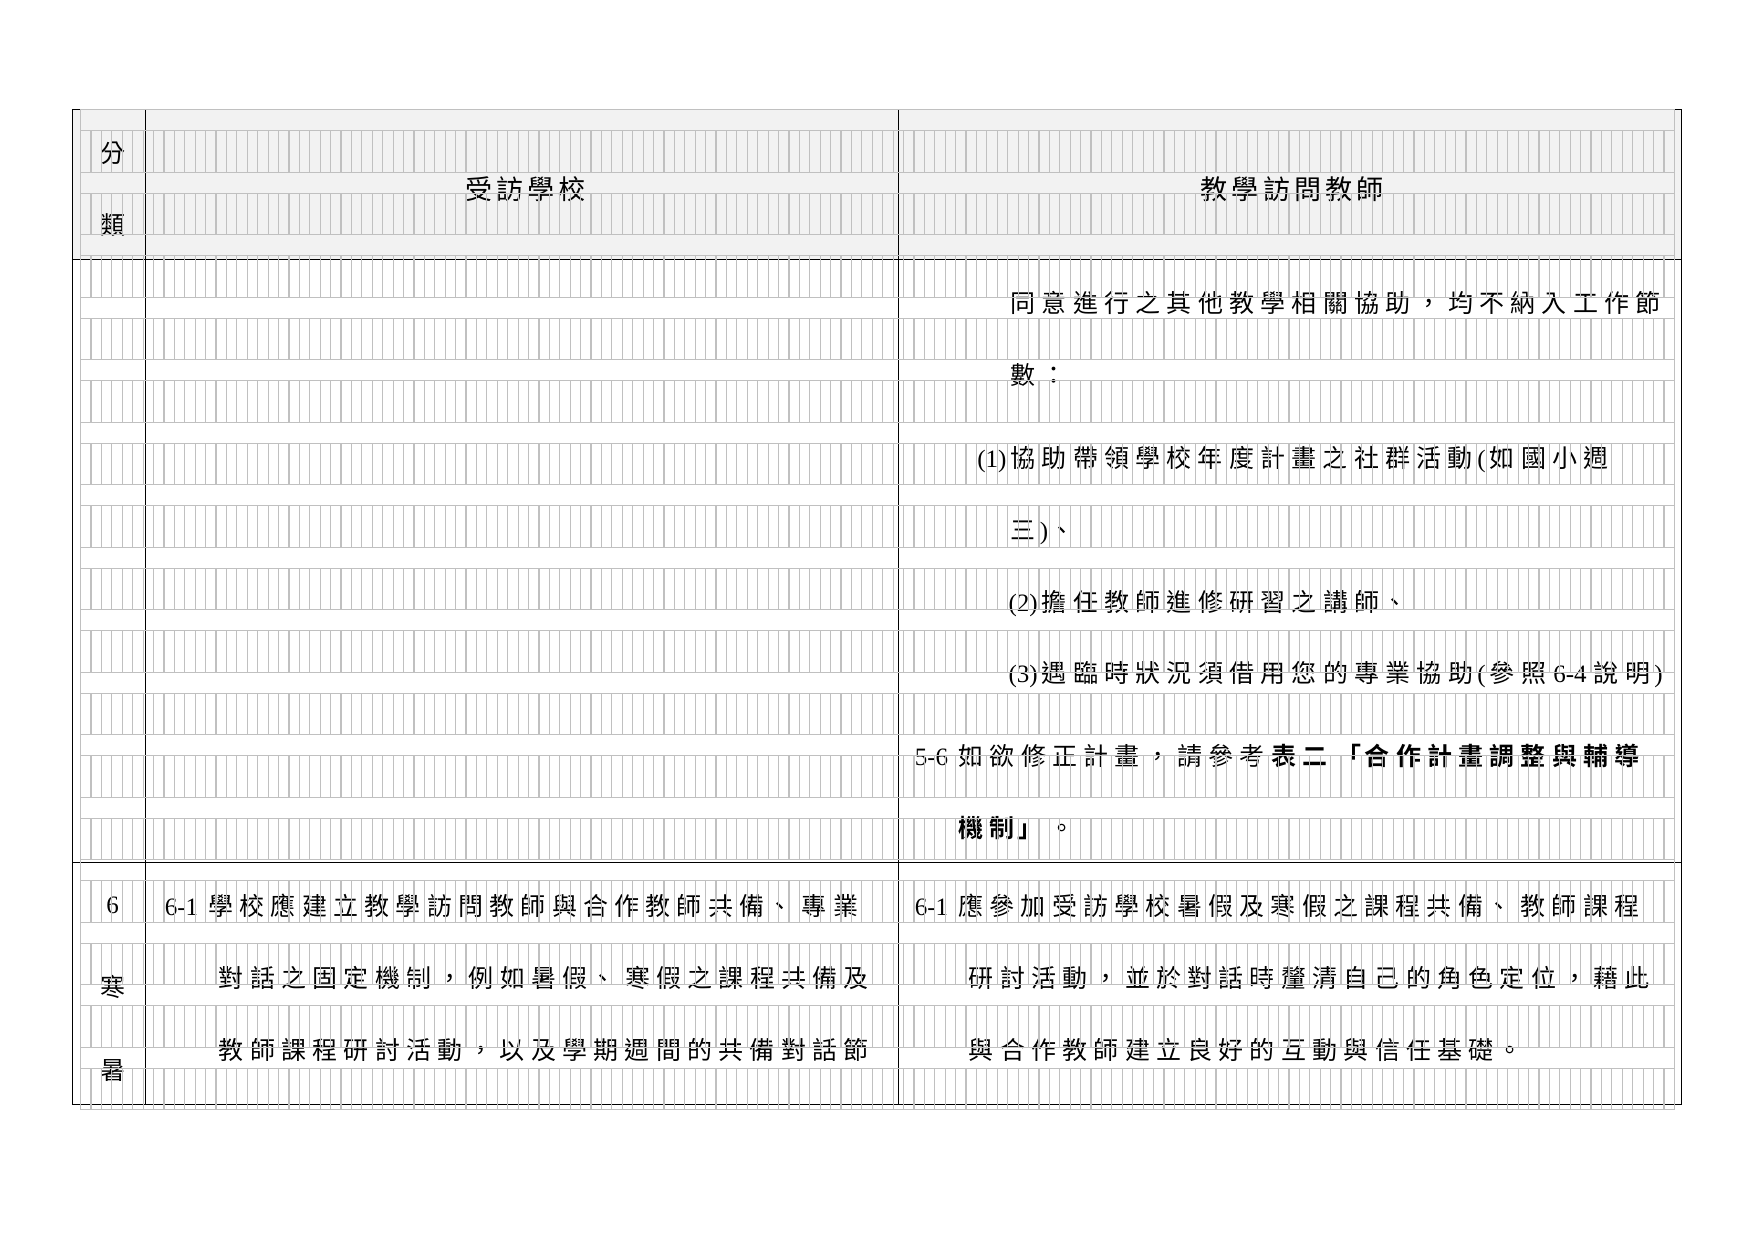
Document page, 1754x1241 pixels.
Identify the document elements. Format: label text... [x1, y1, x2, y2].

table_cell 5 工 作 時 數 [133, 381, 143, 422]
table_header 教學訪問教師 [1519, 131, 1528, 172]
table_header 受訪學校 [540, 196, 549, 234]
table_header 教學訪問教師 [1633, 194, 1643, 234]
table_cell 5 工 作 時 數 [81, 756, 90, 797]
table_header 受訪學校 [654, 131, 663, 172]
table_header 教學訪問教師 [1612, 131, 1622, 172]
table_cell 5 工 作 時 數 [102, 756, 111, 797]
table_header 教學訪問教師 [1290, 131, 1299, 172]
table_header 受訪學校 [373, 194, 382, 234]
table_cell 5 工 作 時 數 [123, 444, 132, 484]
table_header 受訪學校 [290, 131, 299, 172]
table_header 受訪學校 [862, 131, 872, 172]
table_header 分類 [112, 151, 122, 172]
table_cell 5 工 作 時 數 [81, 631, 90, 672]
table_header 受訪學校 [696, 131, 705, 172]
table_header 分類 [133, 131, 143, 172]
table_cell 5 工 作 時 數 [133, 506, 143, 547]
table_header 受訪學校 [154, 194, 163, 234]
table_header 教學訪問教師 [1102, 131, 1111, 172]
table_header 受訪學校 [612, 194, 622, 234]
table_header 受訪學校 [831, 194, 840, 234]
table_header 受訪學校 [675, 194, 684, 234]
table_header 受訪學校 [727, 194, 736, 234]
table_cell 5 工 作 時 數 [81, 298, 145, 318]
table_header 受訪學校 [612, 131, 622, 172]
table_header 受訪學校 [237, 131, 247, 172]
table_header 教學訪問教師 [1154, 194, 1163, 234]
table_header 受訪學校 [269, 194, 278, 234]
table_header 分類 [73, 110, 80, 259]
table_header 教學訪問教師 [1008, 131, 1018, 172]
table_header 教學訪問教師 [1665, 131, 1674, 172]
table_header 受訪學校 [737, 194, 747, 234]
table_header 受訪學校 [217, 194, 226, 234]
table_header 教學訪問教師 [1092, 131, 1101, 172]
table_header 受訪學校 [706, 131, 715, 172]
table_cell 5-1 教學訪問教師應主動了解各別合作教師的個性、需求等，並定下固定對話之時間。 5-2 社群運作模式應告知學校，並請行政端協助公告，社群活動至少2週1次(每學期至少8次)，且每次活動的討論人數應不低於3人。 5-3 如同時協助一所以上的受訪學校，則主聘學校的合作時數應至少佔總體合作時數50%。 5-4任務工作節數： 退休教師每週合作至少三天10節課。 國小至少64節/月(至少16節/週)；若為共聘則可彈性減1節/週。 國中至少56節/月(至少14節/週)；若為共聘則可彈性減1節/週。 5-5工作節數計算原則： 5-5-1受訪學校採混齡教學時，服務之班級雖然是多年級一起上課，該服務節數不應為各年級的時數總和，僅能算1節服務的時數。 5-5-2期末6月份之工作時數，可視合作教師實際課務安排依比例下修，但若減少太多請回報說明。 5-5-3以不影響與合作教師的互動為原則，且取得您的同意進行之其他教學相關協助，均不納入工作節數： (1)協助帶領學校年度計畫之社群活動(如國小週三)、 (2)擔任教師進修研習之講師、 (3)遇臨時狀況須借用您的專業協助(參照6-4說明) 5-6 如欲修正計畫，請參考表二「合作計畫調整與輔導機制」。 [899, 673, 1674, 693]
table_header 教學訪問教師 [1248, 196, 1257, 234]
table_header 教學訪問教師 [899, 110, 1674, 130]
table_header 教學訪問教師 [1383, 194, 1393, 234]
table_header 分類 [123, 131, 132, 172]
table_header 教學訪問教師 [1581, 194, 1590, 234]
table_header 教學訪問教師 [1362, 194, 1372, 234]
table_cell 5 工 作 時 數 [81, 381, 90, 422]
table_cell 5 工 作 時 數 [81, 694, 90, 734]
table_cell 6-1 學校應建立教學訪問教師與合作教師共備、專業對話之固定機制，例如暑假、寒假之課程共備及教師課程研討活動，以及學期週間的共備對話節次安排，藉此建立雙方的良好互動。 6-2 依計畫規定，學校「正式課程期間」，教學訪問教師不可支領額外授課鐘點費用，亦不得取代學校原教師之授課及行政業務為原則。 6-3學校如遇臨時狀況須聘用代課教師(如補救教學/學習扶助/社團/開會)，建議依學校之行政流程辦理，如仍須借用教學訪問教師的專業協助，應取得教學訪問教師的同意，並以不影響和合作教師的互動為原則。 6-4如欲修正計畫，請參考表二「合作計畫調整與輔導機制」。 [146, 985, 898, 1005]
table_header 教學訪問教師 [1071, 194, 1080, 234]
table_cell 5 工 作 時 數 [112, 319, 122, 359]
table_header 受訪學校 [146, 131, 153, 172]
table_header 受訪學校 [873, 194, 882, 234]
table_header 受訪學校 [862, 194, 872, 234]
table_header 教學訪問教師 [1373, 194, 1382, 234]
table_header 教學訪問教師 [1508, 194, 1518, 234]
table_header 教學訪問教師 [1571, 131, 1580, 172]
table_header 受訪學校 [758, 131, 768, 172]
table_cell 5 工 作 時 數 [92, 444, 101, 484]
table_header 受訪學校 [477, 131, 486, 172]
table_cell 5-1 教學訪問教師應主動了解各別合作教師的個性、需求等，並定下固定對話之時間。 5-2 社群運作模式應告知學校，並請行政端協助公告，社群活動至少2週1次(每學期至少8次)，且每次活動的討論人數應不低於3人。 5-3 如同時協助一所以上的受訪學校，則主聘學校的合作時數應至少佔總體合作時數50%。 5-4任務工作節數： 退休教師每週合作至少三天10節課。 國小至少64節/月(至少16節/週)；若為共聘則可彈性減1節/週。 國中至少56節/月(至少14節/週)；若為共聘則可彈性減1節/週。 5-5工作節數計算原則： 5-5-1受訪學校採混齡教學時，服務之班級雖然是多年級一起上課，該服務節數不應為各年級的時數總和，僅能算1節服務的時數。 5-5-2期末6月份之工作時數，可視合作教師實際課務安排依比例下修，但若減少太多請回報說明。 5-5-3以不影響與合作教師的互動為原則，且取得您的同意進行之其他教學相關協助，均不納入工作節數： (1)協助帶領學校年度計畫之社群活動(如國小週三)、 (2)擔任教師進修研習之講師、 (3)遇臨時狀況須借用您的專業協助(參照6-4說明) 5-6 如欲修正計畫，請參考表二「合作計畫調整與輔導機制」。 [899, 298, 1674, 318]
table_header 受訪學校 [654, 194, 663, 234]
table_header 受訪學校 [196, 194, 205, 234]
table_header 分類 [112, 194, 122, 214]
table_cell 5-1 學校應主動協調合作教師之排課問題(空堂時間)，安排定期之教師專業對話之時間，以符應教學經驗傳承(備觀議課)運作模式，強化與教學訪問教師之合作。 5-2 學校應於校內公佈合作計畫內之社群活動運作模式，至少2週1次(每學期至少8次)，且應主動協調合作教師參與(每次的社群活動討論人數，應不低於3人)。 5-3 國小的合作計畫中，社群運作時間如有調整搭配校內的週三進修活動進行，並邀請教學訪問教師擔任講師支領鐘點費用，則該次活動不計入工作時數範疇。 5-4 如與他校共聘一位教學訪問教師，主聘學校的合作時數應至少佔總體合作時數50%。 5-5 如欲修正計畫，請參考表二「合作計畫調整與輔導機制」。 [146, 298, 898, 318]
table_cell 5 工 作 時 數 [92, 260, 101, 297]
table_header 受訪學校 [685, 131, 695, 172]
table_header 教學訪問教師 [1019, 131, 1028, 172]
table_header 受訪學校 [696, 194, 705, 234]
table_cell 5-1 教學訪問教師應主動了解各別合作教師的個性、需求等，並定下固定對話之時間。 5-2 社群運作模式應告知學校，並請行政端協助公告，社群活動至少2週1次(每學期至少8次)，且每次活動的討論人數應不低於3人。 5-3 如同時協助一所以上的受訪學校，則主聘學校的合作時數應至少佔總體合作時數50%。 5-4任務工作節數： 退休教師每週合作至少三天10節課。 國小至少64節/月(至少16節/週)；若為共聘則可彈性減1節/週。 國中至少56節/月(至少14節/週)；若為共聘則可彈性減1節/週。 5-5工作節數計算原則： 5-5-1受訪學校採混齡教學時，服務之班級雖然是多年級一起上課，該服務節數不應為各年級的時數總和，僅能算1節服務的時數。 5-5-2期末6月份之工作時數，可視合作教師實際課務安排依比例下修，但若減少太多請回報說明。 5-5-3以不影響與合作教師的互動為原則，且取得您的同意進行之其他教學相關協助，均不納入工作節數： (1)協助帶領學校年度計畫之社群活動(如國小週三)、 (2)擔任教師進修研習之講師、 (3)遇臨時狀況須借用您的專業協助(參照6-4說明) 5-6 如欲修正計畫，請參考表二「合作計畫調整與輔導機制」。 [899, 610, 1674, 630]
table_cell 5 工 作 時 數 [102, 631, 111, 672]
table_header 受訪學校 [592, 194, 601, 234]
table_header 教學訪問教師 [1227, 131, 1236, 172]
table_header 分類 [133, 194, 143, 234]
table_header 教學訪問教師 [1300, 131, 1309, 172]
table_header 教學訪問教師 [1060, 131, 1070, 172]
table_header 受訪學校 [821, 131, 830, 172]
table_header 受訪學校 [321, 131, 330, 172]
table_header 受訪學校 [279, 194, 288, 234]
table_header 受訪學校 [727, 131, 736, 172]
table_header 教學訪問教師 [899, 173, 1674, 193]
table_header 教學訪問教師 [1008, 194, 1018, 234]
table_header 受訪學校 [644, 131, 653, 172]
table_header 受訪學校 [487, 131, 497, 172]
table_header 教學訪問教師 [1321, 194, 1330, 234]
table_header 教學訪問教師 [1644, 194, 1653, 234]
table_cell 5 工 作 時 數 [92, 694, 101, 734]
table_header 受訪學校 [206, 194, 215, 234]
table_cell 5 工 作 時 數 [133, 444, 143, 484]
table_cell 5 工 作 時 數 [81, 260, 90, 297]
table_header 受訪學校 [706, 194, 715, 234]
table_header 受訪學校 [321, 194, 330, 234]
table_header 教學訪問教師 [1019, 194, 1028, 234]
table_header 受訪學校 [508, 194, 518, 234]
table_header 教學訪問教師 [1279, 194, 1288, 234]
table_cell 5-1 教學訪問教師應主動了解各別合作教師的個性、需求等，並定下固定對話之時間。 5-2 社群運作模式應告知學校，並請行政端協助公告，社群活動至少2週1次(每學期至少8次)，且每次活動的討論人數應不低於3人。 5-3 如同時協助一所以上的受訪學校，則主聘學校的合作時數應至少佔總體合作時數50%。 5-4任務工作節數： 退休教師每週合作至少三天10節課。 國小至少64節/月(至少16節/週)；若為共聘則可彈性減1節/週。 國中至少56節/月(至少14節/週)；若為共聘則可彈性減1節/週。 5-5工作節數計算原則： 5-5-1受訪學校採混齡教學時，服務之班級雖然是多年級一起上課，該服務節數不應為各年級的時數總和，僅能算1節服務的時數。 5-5-2期末6月份之工作時數，可視合作教師實際課務安排依比例下修，但若減少太多請回報說明。 5-5-3以不影響與合作教師的互動為原則，且取得您的同意進行之其他教學相關協助，均不納入工作節數： (1)協助帶領學校年度計畫之社群活動(如國小週三)、 (2)擔任教師進修研習之講師、 (3)遇臨時狀況須借用您的專業協助(參照6-4說明) 5-6 如欲修正計畫，請參考表二「合作計畫調整與輔導機制」。 [899, 798, 1674, 818]
table_header 教學訪問教師 [915, 131, 924, 172]
table_header 受訪學校 [529, 196, 538, 234]
table_header 教學訪問教師 [1102, 194, 1111, 234]
table_header 受訪學校 [665, 194, 674, 234]
table_cell 5 工 作 時 數 [102, 319, 111, 359]
table_header 教學訪問教師 [1435, 194, 1445, 234]
table_header 受訪學校 [519, 194, 528, 234]
table_header 教學訪問教師 [1529, 131, 1538, 172]
table_header 受訪學校 [737, 131, 747, 172]
table_header 教學訪問教師 [1446, 194, 1455, 234]
table_header 分類 [112, 131, 122, 149]
table_cell 5 工 作 時 數 [81, 798, 145, 818]
table_header 教學訪問教師 [967, 131, 976, 172]
table_cell 5 工 作 時 數 [133, 694, 143, 734]
table_header 受訪學校 [196, 131, 205, 172]
table_cell 5-1 學校應主動協調合作教師之排課問題(空堂時間)，安排定期之教師專業對話之時間，以符應教學經驗傳承(備觀議課)運作模式，強化與教學訪問教師之合作。 5-2 學校應於校內公佈合作計畫內之社群活動運作模式，至少2週1次(每學期至少8次)，且應主動協調合作教師參與(每次的社群活動討論人數，應不低於3人)。 5-3 國小的合作計畫中，社群運作時間如有調整搭配校內的週三進修活動進行，並邀請教學訪問教師擔任講師支領鐘點費用，則該次活動不計入工作時數範疇。 5-4 如與他校共聘一位教學訪問教師，主聘學校的合作時數應至少佔總體合作時數50%。 5-5 如欲修正計畫，請參考表二「合作計畫調整與輔導機制」。 [146, 798, 898, 818]
table_header 受訪學校 [185, 194, 195, 234]
table_header 受訪學校 [883, 194, 893, 234]
table_header 分類 [102, 131, 111, 150]
table_header 教學訪問教師 [1487, 131, 1497, 172]
table_header 受訪學校 [415, 131, 424, 172]
table_cell 5 工 作 時 數 [133, 260, 143, 297]
table_header 教學訪問教師 [956, 194, 965, 234]
table_header 教學訪問教師 [1310, 194, 1320, 234]
table_header 受訪學校 [748, 194, 757, 234]
table_header 受訪學校 [769, 194, 778, 234]
table_header 受訪學校 [362, 131, 372, 172]
table_header 分類 [123, 194, 132, 234]
table_header 教學訪問教師 [946, 131, 955, 172]
table_header 教學訪問教師 [1487, 194, 1497, 234]
table_cell 5 工 作 時 數 [133, 569, 143, 609]
table_header 教學訪問教師 [1425, 194, 1434, 234]
table_header 受訪學校 [248, 131, 257, 172]
table_header 教學訪問教師 [1237, 196, 1247, 234]
table_header 受訪學校 [779, 194, 788, 234]
table_cell 5-1 學校應主動協調合作教師之排課問題(空堂時間)，安排定期之教師專業對話之時間，以符應教學經驗傳承(備觀議課)運作模式，強化與教學訪問教師之合作。 5-2 學校應於校內公佈合作計畫內之社群活動運作模式，至少2週1次(每學期至少8次)，且應主動協調合作教師參與(每次的社群活動討論人數，應不低於3人)。 5-3 國小的合作計畫中，社群運作時間如有調整搭配校內的週三進修活動進行，並邀請教學訪問教師擔任講師支領鐘點費用，則該次活動不計入工作時數範疇。 5-4 如與他校共聘一位教學訪問教師，主聘學校的合作時數應至少佔總體合作時數50%。 5-5 如欲修正計畫，請參考表二「合作計畫調整與輔導機制」。 [146, 673, 898, 693]
table_cell 5 工 作 時 數 [81, 485, 145, 505]
table_header 教學訪問教師 [1185, 131, 1195, 172]
table_header 受訪學校 [800, 194, 809, 234]
table_header 受訪學校 [248, 194, 257, 234]
table_cell 5 工 作 時 數 [133, 631, 143, 672]
table_header 受訪學校 [644, 194, 653, 234]
table_header 教學訪問教師 [1519, 194, 1528, 234]
table_header 教學訪問教師 [1373, 131, 1382, 172]
table_cell 5-1 學校應主動協調合作教師之排課問題(空堂時間)，安排定期之教師專業對話之時間，以符應教學經驗傳承(備觀議課)運作模式，強化與教學訪問教師之合作。 5-2 學校應於校內公佈合作計畫內之社群活動運作模式，至少2週1次(每學期至少8次)，且應主動協調合作教師參與(每次的社群活動討論人數，應不低於3人)。 5-3 國小的合作計畫中，社群運作時間如有調整搭配校內的週三進修活動進行，並邀請教學訪問教師擔任講師支領鐘點費用，則該次活動不計入工作時數範疇。 5-4 如與他校共聘一位教學訪問教師，主聘學校的合作時數應至少佔總體合作時數50%。 5-5 如欲修正計畫，請參考表二「合作計畫調整與輔導機制」。 [146, 360, 898, 380]
table_cell 6-1 應參加受訪學校暑假及寒假之課程共備、教師課程研討活動，並於對話時釐清自己的角色定位，藉此與合作教師建立良好的互動與信任基礎。 6-2 應配合行政於學期週間，建立與合作教師的共備及專業對話時程、規劃各階段的合作重點、合作方式，以及互動方式等。 6-3 依計畫規定，在受訪學校「正式課程期間」，不可支領額外授課鐘點費用，亦不得取代學校原教師之授課及行政業務為原則。 6-4學校如遇臨時狀況須聘用代課教師(如補救教學/學習扶助/社團/開會)，建議依學校之行政流程辦理，如仍須借用您的專業協助，應取得您同意，並以不影響和合作教師的互動為原則。 6-5 如欲修正計畫，請參考表二「合作計畫調整與輔導機制」。 [899, 863, 1674, 880]
table_header 教學訪問教師 [1404, 194, 1413, 234]
table_header 教學訪問教師 [1425, 131, 1434, 172]
table_cell 5 工 作 時 數 [81, 423, 145, 443]
table_header 教學訪問教師 [925, 131, 934, 172]
table_header 分類 [81, 235, 145, 255]
table_cell 5 工 作 時 數 [133, 319, 143, 359]
table_header 教學訪問教師 [1237, 131, 1247, 172]
table_header 受訪學校 [425, 194, 434, 234]
table_header 受訪學校 [165, 194, 174, 234]
table_cell 5 工 作 時 數 [81, 569, 90, 609]
table_header 受訪學校 [456, 131, 465, 172]
table_header 教學訪問教師 [1612, 194, 1622, 234]
table_header 教學訪問教師 [1467, 131, 1476, 172]
table_header 教學訪問教師 [1133, 131, 1143, 172]
table_header 受訪學校 [290, 194, 299, 234]
table_header 教學訪問教師 [1435, 131, 1445, 172]
table_cell 6 寒 暑 假 與 其 他 課 務 相 關 [81, 1048, 145, 1068]
table_header 教學訪問教師 [977, 194, 986, 234]
table_cell 5 工 作 時 數 [81, 360, 145, 380]
table_header 教學訪問教師 [1550, 131, 1559, 172]
table_header 教學訪問教師 [1071, 131, 1080, 172]
table_cell 5 工 作 時 數 [123, 694, 132, 734]
table_header 教學訪問教師 [1050, 194, 1059, 234]
table_cell 5 工 作 時 數 [92, 506, 101, 547]
table_header 受訪學校 [842, 194, 851, 234]
table_header 教學訪問教師 [1081, 131, 1090, 172]
table_header 教學訪問教師 [1456, 194, 1465, 234]
table_header 教學訪問教師 [967, 194, 976, 234]
table_header 受訪學校 [894, 194, 898, 234]
table_header 教學訪問教師 [987, 194, 997, 234]
table_cell 5 工 作 時 數 [102, 694, 111, 734]
table_header 受訪學校 [717, 194, 726, 234]
table_header 受訪學校 [821, 194, 830, 234]
table_cell 5 工 作 時 數 [92, 631, 101, 672]
table_cell 5-1 學校應主動協調合作教師之排課問題(空堂時間)，安排定期之教師專業對話之時間，以符應教學經驗傳承(備觀議課)運作模式，強化與教學訪問教師之合作。 5-2 學校應於校內公佈合作計畫內之社群活動運作模式，至少2週1次(每學期至少8次)，且應主動協調合作教師參與(每次的社群活動討論人數，應不低於3人)。 5-3 國小的合作計畫中，社群運作時間如有調整搭配校內的週三進修活動進行，並邀請教學訪問教師擔任講師支領鐘點費用，則該次活動不計入工作時數範疇。 5-4 如與他校共聘一位教學訪問教師，主聘學校的合作時數應至少佔總體合作時數50%。 5-5 如欲修正計畫，請參考表二「合作計畫調整與輔導機制」。 [146, 485, 898, 505]
table_header 受訪學校 [800, 131, 809, 172]
table_cell 5 工 作 時 數 [112, 694, 122, 734]
table_header 受訪學校 [404, 131, 413, 172]
table_header 教學訪問教師 [1227, 194, 1236, 234]
table_header 教學訪問教師 [899, 235, 1674, 255]
table_header 受訪學校 [435, 131, 445, 172]
table_header 受訪學校 [487, 194, 497, 234]
table_header 教學訪問教師 [1269, 131, 1278, 172]
table_header 受訪學校 [550, 131, 559, 172]
table_header 教學訪問教師 [1404, 131, 1413, 172]
table_header 教學訪問教師 [1654, 131, 1663, 172]
table_header 分類 [102, 194, 111, 219]
table_header 受訪學校 [146, 173, 898, 193]
table_header 教學訪問教師 [915, 194, 924, 234]
table_header 教學訪問教師 [1623, 194, 1632, 234]
table_header 教學訪問教師 [1029, 194, 1038, 234]
table_cell 5 工 作 時 數 [112, 756, 122, 797]
table_header 教學訪問教師 [1560, 194, 1570, 234]
table_header 分類 [102, 151, 110, 162]
table_cell 5 工 作 時 數 [92, 319, 101, 359]
table_header 受訪學校 [498, 200, 507, 234]
table_header 受訪學校 [279, 131, 288, 172]
table_header 受訪學校 [446, 131, 455, 172]
table_header 教學訪問教師 [1144, 194, 1153, 234]
table_cell 5-1 教學訪問教師應主動了解各別合作教師的個性、需求等，並定下固定對話之時間。 5-2 社群運作模式應告知學校，並請行政端協助公告，社群活動至少2週1次(每學期至少8次)，且每次活動的討論人數應不低於3人。 5-3 如同時協助一所以上的受訪學校，則主聘學校的合作時數應至少佔總體合作時數50%。 5-4任務工作節數： 退休教師每週合作至少三天10節課。 國小至少64節/月(至少16節/週)；若為共聘則可彈性減1節/週。 國中至少56節/月(至少14節/週)；若為共聘則可彈性減1節/週。 5-5工作節數計算原則： 5-5-1受訪學校採混齡教學時，服務之班級雖然是多年級一起上課，該服務節數不應為各年級的時數總和，僅能算1節服務的時數。 5-5-2期末6月份之工作時數，可視合作教師實際課務安排依比例下修，但若減少太多請回報說明。 5-5-3以不影響與合作教師的互動為原則，且取得您的同意進行之其他教學相關協助，均不納入工作節數： (1)協助帶領學校年度計畫之社群活動(如國小週三)、 (2)擔任教師進修研習之講師、 (3)遇臨時狀況須借用您的專業協助(參照6-4說明) 5-6 如欲修正計畫，請參考表二「合作計畫調整與輔導機制」。 [899, 735, 1674, 755]
table_header 教學訪問教師 [1540, 194, 1549, 234]
table_header 受訪學校 [602, 131, 611, 172]
table_header 教學訪問教師 [1300, 194, 1309, 234]
table_header 受訪學校 [623, 131, 632, 172]
table_header 教學訪問教師 [1269, 197, 1278, 234]
table_header 教學訪問教師 [1592, 131, 1601, 172]
table_header 分類 [81, 173, 145, 193]
table_header 受訪學校 [529, 131, 538, 172]
table_cell 5 工 作 時 數 [123, 569, 132, 609]
table_header 受訪學校 [394, 194, 403, 234]
table_header 教學訪問教師 [1675, 110, 1681, 259]
table_header 受訪學校 [571, 131, 580, 172]
table_header 受訪學校 [237, 194, 247, 234]
table_header 教學訪問教師 [1165, 194, 1174, 234]
table_cell 6 寒 暑 假 與 其 他 課 務 相 關 [81, 863, 145, 880]
table_header 受訪學校 [310, 194, 320, 234]
table_header 教學訪問教師 [1185, 194, 1195, 234]
table_cell 6-1 應參加受訪學校暑假及寒假之課程共備、教師課程研討活動，並於對話時釐清自己的角色定位，藉此與合作教師建立良好的互動與信任基礎。 6-2 應配合行政於學期週間，建立與合作教師的共備及專業對話時程、規劃各階段的合作重點、合作方式，以及互動方式等。 6-3 依計畫規定，在受訪學校「正式課程期間」，不可支領額外授課鐘點費用，亦不得取代學校原教師之授課及行政業務為原則。 6-4學校如遇臨時狀況須聘用代課教師(如補救教學/學習扶助/社團/開會)，建議依學校之行政流程辦理，如仍須借用您的專業協助，應取得您同意，並以不影響和合作教師的互動為原則。 6-5 如欲修正計畫，請參考表二「合作計畫調整與輔導機制」。 [899, 923, 1674, 943]
table_header 教學訪問教師 [1498, 131, 1507, 172]
table_header 教學訪問教師 [1217, 196, 1226, 234]
table_cell 5 工 作 時 數 [123, 319, 132, 359]
table_header 受訪學校 [883, 131, 893, 172]
table_header 受訪學校 [362, 194, 372, 234]
table_header 教學訪問教師 [1123, 131, 1132, 172]
table_header 受訪學校 [550, 194, 559, 234]
table_header 教學訪問教師 [1352, 131, 1361, 172]
table_cell 5 工 作 時 數 [102, 260, 111, 297]
table_header 教學訪問教師 [1529, 194, 1538, 234]
table_header 受訪學校 [258, 131, 268, 172]
table_header 教學訪問教師 [1602, 131, 1611, 172]
table_cell 5-1 教學訪問教師應主動了解各別合作教師的個性、需求等，並定下固定對話之時間。 5-2 社群運作模式應告知學校，並請行政端協助公告，社群活動至少2週1次(每學期至少8次)，且每次活動的討論人數應不低於3人。 5-3 如同時協助一所以上的受訪學校，則主聘學校的合作時數應至少佔總體合作時數50%。 5-4任務工作節數： 退休教師每週合作至少三天10節課。 國小至少64節/月(至少16節/週)；若為共聘則可彈性減1節/週。 國中至少56節/月(至少14節/週)；若為共聘則可彈性減1節/週。 5-5工作節數計算原則： 5-5-1受訪學校採混齡教學時，服務之班級雖然是多年級一起上課，該服務節數不應為各年級的時數總和，僅能算1節服務的時數。 5-5-2期末6月份之工作時數，可視合作教師實際課務安排依比例下修，但若減少太多請回報說明。 5-5-3以不影響與合作教師的互動為原則，且取得您的同意進行之其他教學相關協助，均不納入工作節數： (1)協助帶領學校年度計畫之社群活動(如國小週三)、 (2)擔任教師進修研習之講師、 (3)遇臨時狀況須借用您的專業協助(參照6-4說明) 5-6 如欲修正計畫，請參考表二「合作計畫調整與輔導機制」。 [899, 423, 1674, 443]
table_header 受訪學校 [300, 131, 309, 172]
table_header 受訪學校 [394, 131, 403, 172]
table_header 受訪學校 [269, 131, 278, 172]
table_header 教學訪問教師 [1279, 131, 1288, 172]
table_header 教學訪問教師 [1040, 131, 1049, 172]
table_header 受訪學校 [560, 194, 570, 234]
table_header 教學訪問教師 [1633, 131, 1643, 172]
table_cell 5-1 學校應主動協調合作教師之排課問題(空堂時間)，安排定期之教師專業對話之時間，以符應教學經驗傳承(備觀議課)運作模式，強化與教學訪問教師之合作。 5-2 學校應於校內公佈合作計畫內之社群活動運作模式，至少2週1次(每學期至少8次)，且應主動協調合作教師參與(每次的社群活動討論人數，應不低於3人)。 5-3 國小的合作計畫中，社群運作時間如有調整搭配校內的週三進修活動進行，並邀請教學訪問教師擔任講師支領鐘點費用，則該次活動不計入工作時數範疇。 5-4 如與他校共聘一位教學訪問教師，主聘學校的合作時數應至少佔總體合作時數50%。 5-5 如欲修正計畫，請參考表二「合作計畫調整與輔導機制」。 [146, 548, 898, 568]
table_cell 5 工 作 時 數 [73, 260, 80, 862]
table_header 教學訪問教師 [1050, 131, 1059, 172]
table_header 教學訪問教師 [1550, 194, 1559, 234]
table_header 教學訪問教師 [1342, 196, 1351, 234]
table_header 受訪學校 [342, 131, 351, 172]
table_header 教學訪問教師 [1467, 194, 1476, 234]
table_header 受訪學校 [383, 131, 393, 172]
table_header 教學訪問教師 [1383, 131, 1393, 172]
table_header 教學訪問教師 [977, 131, 986, 172]
table_header 受訪學校 [842, 131, 851, 172]
table_cell 6-1 學校應建立教學訪問教師與合作教師共備、專業對話之固定機制，例如暑假、寒假之課程共備及教師課程研討活動，以及學期週間的共備對話節次安排，藉此建立雙方的良好互動。 6-2 依計畫規定，學校「正式課程期間」，教學訪問教師不可支領額外授課鐘點費用，亦不得取代學校原教師之授課及行政業務為原則。 6-3學校如遇臨時狀況須聘用代課教師(如補救教學/學習扶助/社團/開會)，建議依學校之行政流程辦理，如仍須借用教學訪問教師的專業協助，應取得教學訪問教師的同意，並以不影響和合作教師的互動為原則。 6-4如欲修正計畫，請參考表二「合作計畫調整與輔導機制」。 [146, 863, 898, 880]
table_cell 5 工 作 時 數 [81, 610, 145, 630]
table_header 受訪學校 [779, 131, 788, 172]
table_cell 5 工 作 時 數 [123, 506, 132, 547]
table_cell 5 工 作 時 數 [102, 444, 111, 484]
table_header 教學訪問教師 [1081, 194, 1090, 234]
table_header 受訪學校 [717, 131, 726, 172]
table_header 受訪學校 [633, 194, 643, 234]
table_header 分類 [92, 194, 101, 234]
table_header 受訪學校 [592, 131, 601, 172]
table_cell 5 工 作 時 數 [123, 631, 132, 672]
table_header 教學訪問教師 [904, 131, 913, 172]
table_header 受訪學校 [258, 194, 268, 234]
table_header 受訪學校 [446, 194, 455, 234]
table_cell 5-1 教學訪問教師應主動了解各別合作教師的個性、需求等，並定下固定對話之時間。 5-2 社群運作模式應告知學校，並請行政端協助公告，社群活動至少2週1次(每學期至少8次)，且每次活動的討論人數應不低於3人。 5-3 如同時協助一所以上的受訪學校，則主聘學校的合作時數應至少佔總體合作時數50%。 5-4任務工作節數： 退休教師每週合作至少三天10節課。 國小至少64節/月(至少16節/週)；若為共聘則可彈性減1節/週。 國中至少56節/月(至少14節/週)；若為共聘則可彈性減1節/週。 5-5工作節數計算原則： 5-5-1受訪學校採混齡教學時，服務之班級雖然是多年級一起上課，該服務節數不應為各年級的時數總和，僅能算1節服務的時數。 5-5-2期末6月份之工作時數，可視合作教師實際課務安排依比例下修，但若減少太多請回報說明。 5-5-3以不影響與合作教師的互動為原則，且取得您的同意進行之其他教學相關協助，均不納入工作節數： (1)協助帶領學校年度計畫之社群活動(如國小週三)、 (2)擔任教師進修研習之講師、 (3)遇臨時狀況須借用您的專業協助(參照6-4說明) 5-6 如欲修正計畫，請參考表二「合作計畫調整與輔導機制」。 [899, 360, 1674, 380]
table_header 教學訪問教師 [1165, 131, 1174, 172]
table_header 受訪學校 [810, 194, 820, 234]
table_header 受訪學校 [146, 194, 153, 234]
table_header 教學訪問教師 [1477, 131, 1486, 172]
table_header 受訪學校 [175, 131, 184, 172]
table_header 教學訪問教師 [1331, 131, 1340, 172]
table_header 教學訪問教師 [946, 194, 955, 234]
table_header 教學訪問教師 [1310, 131, 1320, 172]
table_header 教學訪問教師 [1092, 194, 1101, 234]
table_header 受訪學校 [790, 131, 799, 172]
table_header 受訪學校 [217, 131, 226, 172]
table_header 受訪學校 [852, 131, 861, 172]
table_header 受訪學校 [790, 194, 799, 234]
table_header 受訪學校 [873, 131, 882, 172]
table_cell 5 工 作 時 數 [81, 819, 90, 859]
table_cell 5 工 作 時 數 [123, 819, 132, 859]
table_header 受訪學校 [894, 131, 898, 172]
table_cell 5 工 作 時 數 [102, 819, 111, 859]
table_header 教學訪問教師 [1342, 131, 1351, 172]
table_header 受訪學校 [342, 194, 351, 234]
table_header 受訪學校 [146, 110, 898, 130]
table_cell 6-1 應參加受訪學校暑假及寒假之課程共備、教師課程研討活動，並於對話時釐清自己的角色定位，藉此與合作教師建立良好的互動與信任基礎。 6-2 應配合行政於學期週間，建立與合作教師的共備及專業對話時程、規劃各階段的合作重點、合作方式，以及互動方式等。 6-3 依計畫規定，在受訪學校「正式課程期間」，不可支領額外授課鐘點費用，亦不得取代學校原教師之授課及行政業務為原則。 6-4學校如遇臨時狀況須聘用代課教師(如補救教學/學習扶助/社團/開會)，建議依學校之行政流程辦理，如仍須借用您的專業協助，應取得您同意，並以不影響和合作教師的互動為原則。 6-5 如欲修正計畫，請參考表二「合作計畫調整與輔導機制」。 [899, 985, 1674, 1005]
table_header 受訪學校 [602, 194, 611, 234]
table_header 教學訪問教師 [1644, 131, 1653, 172]
table_cell 5 工 作 時 數 [112, 506, 122, 547]
table_cell 5-1 教學訪問教師應主動了解各別合作教師的個性、需求等，並定下固定對話之時間。 5-2 社群運作模式應告知學校，並請行政端協助公告，社群活動至少2週1次(每學期至少8次)，且每次活動的討論人數應不低於3人。 5-3 如同時協助一所以上的受訪學校，則主聘學校的合作時數應至少佔總體合作時數50%。 5-4任務工作節數： 退休教師每週合作至少三天10節課。 國小至少64節/月(至少16節/週)；若為共聘則可彈性減1節/週。 國中至少56節/月(至少14節/週)；若為共聘則可彈性減1節/週。 5-5工作節數計算原則： 5-5-1受訪學校採混齡教學時，服務之班級雖然是多年級一起上課，該服務節數不應為各年級的時數總和，僅能算1節服務的時數。 5-5-2期末6月份之工作時數，可視合作教師實際課務安排依比例下修，但若減少太多請回報說明。 5-5-3以不影響與合作教師的互動為原則，且取得您的同意進行之其他教學相關協助，均不納入工作節數： (1)協助帶領學校年度計畫之社群活動(如國小週三)、 (2)擔任教師進修研習之講師、 (3)遇臨時狀況須借用您的專業協助(參照6-4說明) 5-6 如欲修正計畫，請參考表二「合作計畫調整與輔導機制」。 [899, 548, 1674, 568]
table_header 教學訪問教師 [1175, 131, 1184, 172]
table_cell 5 工 作 時 數 [112, 819, 122, 859]
table_cell 6 寒 暑 假 與 其 他 課 務 相 關 [73, 863, 80, 1104]
table_header 受訪學校 [146, 235, 898, 255]
table_header 受訪學校 [331, 194, 340, 234]
table_header 受訪學校 [467, 199, 476, 234]
table_header 教學訪問教師 [935, 131, 945, 172]
table_cell 5 工 作 時 數 [112, 260, 122, 297]
table_header 教學訪問教師 [1581, 131, 1590, 172]
table_header 教學訪問教師 [1592, 194, 1601, 234]
table_header 教學訪問教師 [998, 194, 1007, 234]
table_header 分類 [112, 152, 118, 162]
table_header 教學訪問教師 [1290, 194, 1299, 234]
table_header 教學訪問教師 [1258, 194, 1268, 234]
table_cell 5 工 作 時 數 [81, 673, 145, 693]
table_header 受訪學校 [383, 194, 393, 234]
table_header 受訪學校 [498, 131, 507, 172]
table_header 分類 [81, 194, 90, 234]
table_cell 5 工 作 時 數 [81, 548, 145, 568]
table_header 教學訪問教師 [899, 194, 903, 234]
table_header 分類 [112, 143, 119, 150]
table_header 受訪學校 [571, 197, 580, 234]
table_header 分類 [92, 131, 101, 172]
table_header 教學訪問教師 [1498, 194, 1507, 234]
table_header 受訪學校 [352, 194, 361, 234]
table_header 受訪學校 [435, 194, 445, 234]
table_cell 5 工 作 時 數 [112, 381, 122, 422]
table_header 受訪學校 [581, 194, 590, 234]
table_cell 5 工 作 時 數 [102, 381, 111, 422]
table_header 教學訪問教師 [1144, 131, 1153, 172]
table_header 教學訪問教師 [1362, 131, 1372, 172]
table_header 教學訪問教師 [1508, 131, 1518, 172]
table_header 教學訪問教師 [998, 131, 1007, 172]
table_cell 5 工 作 時 數 [112, 631, 122, 672]
table_header 受訪學校 [477, 198, 486, 234]
table_header 受訪學校 [331, 131, 340, 172]
table_header 教學訪問教師 [1217, 131, 1226, 172]
table_header 受訪學校 [675, 131, 684, 172]
table_cell 5 工 作 時 數 [92, 819, 101, 859]
table_header 受訪學校 [415, 194, 424, 234]
table_header 分類 [102, 158, 111, 172]
table_header 教學訪問教師 [1602, 194, 1611, 234]
table_header 教學訪問教師 [1248, 131, 1257, 172]
table_header 受訪學校 [352, 131, 361, 172]
table_header 受訪學校 [685, 194, 695, 234]
table_header 教學訪問教師 [1112, 194, 1122, 234]
table_header 受訪學校 [467, 131, 476, 172]
table_header 受訪學校 [748, 131, 757, 172]
table_cell 5 工 作 時 數 [133, 819, 143, 859]
table_header 教學訪問教師 [1060, 194, 1070, 234]
table_header 受訪學校 [227, 194, 236, 234]
table_header 教學訪問教師 [1040, 194, 1049, 234]
table_header 教學訪問教師 [1258, 131, 1268, 172]
table_cell 5-1 學校應主動協調合作教師之排課問題(空堂時間)，安排定期之教師專業對話之時間，以符應教學經驗傳承(備觀議課)運作模式，強化與教學訪問教師之合作。 5-2 學校應於校內公佈合作計畫內之社群活動運作模式，至少2週1次(每學期至少8次)，且應主動協調合作教師參與(每次的社群活動討論人數，應不低於3人)。 5-3 國小的合作計畫中，社群運作時間如有調整搭配校內的週三進修活動進行，並邀請教學訪問教師擔任講師支領鐘點費用，則該次活動不計入工作時數範疇。 5-4 如與他校共聘一位教學訪問教師，主聘學校的合作時數應至少佔總體合作時數50%。 5-5 如欲修正計畫，請參考表二「合作計畫調整與輔導機制」。 [146, 610, 898, 630]
table_header 教學訪問教師 [1352, 194, 1361, 234]
table_header 教學訪問教師 [1571, 194, 1580, 234]
table_header 教學訪問教師 [1206, 194, 1215, 234]
table_cell 6 寒 暑 假 與 其 他 課 務 相 關 [81, 923, 145, 943]
table_header 教學訪問教師 [1623, 131, 1632, 172]
table_header 教學訪問教師 [1206, 131, 1215, 172]
table_header 分類 [81, 131, 90, 172]
table_header 教學訪問教師 [1029, 131, 1038, 172]
table_header 受訪學校 [519, 131, 528, 172]
table_header 受訪學校 [560, 131, 570, 172]
table_header 教學訪問教師 [1331, 194, 1340, 234]
table_header 教學訪問教師 [1123, 194, 1132, 234]
table_cell 5 工 作 時 數 [81, 735, 145, 755]
table_header 教學訪問教師 [1665, 194, 1674, 234]
table_cell 6-1 應參加受訪學校暑假及寒假之課程共備、教師課程研討活動，並於對話時釐清自己的角色定位，藉此與合作教師建立良好的互動與信任基礎。 6-2 應配合行政於學期週間，建立與合作教師的共備及專業對話時程、規劃各階段的合作重點、合作方式，以及互動方式等。 6-3 依計畫規定，在受訪學校「正式課程期間」，不可支領額外授課鐘點費用，亦不得取代學校原教師之授課及行政業務為原則。 6-4學校如遇臨時狀況須聘用代課教師(如補救教學/學習扶助/社團/開會)，建議依學校之行政流程辦理，如仍須借用您的專業協助，應取得您同意，並以不影響和合作教師的互動為原則。 6-5 如欲修正計畫，請參考表二「合作計畫調整與輔導機制」。 [899, 1048, 1674, 1068]
table_cell 5 工 作 時 數 [81, 444, 90, 484]
table_cell 5 工 作 時 數 [92, 756, 101, 797]
table_header 受訪學校 [623, 194, 632, 234]
table_header 教學訪問教師 [1112, 131, 1122, 172]
table_header 教學訪問教師 [1415, 194, 1424, 234]
table_header 教學訪問教師 [1654, 194, 1663, 234]
table_header 受訪學校 [508, 131, 518, 172]
table_header 教學訪問教師 [1477, 194, 1486, 234]
table_header 教學訪問教師 [1196, 194, 1205, 234]
table_cell 5 工 作 時 數 [92, 381, 101, 422]
table_header 受訪學校 [581, 131, 590, 172]
table_header 受訪學校 [758, 194, 768, 234]
table_cell 6-1 學校應建立教學訪問教師與合作教師共備、專業對話之固定機制，例如暑假、寒假之課程共備及教師課程研討活動，以及學期週間的共備對話節次安排，藉此建立雙方的良好互動。 6-2 依計畫規定，學校「正式課程期間」，教學訪問教師不可支領額外授課鐘點費用，亦不得取代學校原教師之授課及行政業務為原則。 6-3學校如遇臨時狀況須聘用代課教師(如補救教學/學習扶助/社團/開會)，建議依學校之行政流程辦理，如仍須借用教學訪問教師的專業協助，應取得教學訪問教師的同意，並以不影響和合作教師的互動為原則。 6-4如欲修正計畫，請參考表二「合作計畫調整與輔導機制」。 [146, 1048, 898, 1068]
table_header 受訪學校 [852, 194, 861, 234]
table_header 受訪學校 [425, 131, 434, 172]
table_cell 5 工 作 時 數 [102, 569, 111, 609]
table_header 受訪學校 [185, 131, 195, 172]
table_header 受訪學校 [373, 131, 382, 172]
table_header 受訪學校 [540, 131, 549, 172]
table_cell 5 工 作 時 數 [133, 756, 143, 797]
table_header 教學訪問教師 [1175, 194, 1184, 234]
table_header 教學訪問教師 [1196, 131, 1205, 172]
table_header 受訪學校 [227, 131, 236, 172]
table_cell 5 工 作 時 數 [123, 260, 132, 297]
table_header 受訪學校 [831, 131, 840, 172]
table_header 教學訪問教師 [1154, 131, 1163, 172]
table_cell 5-1 學校應主動協調合作教師之排課問題(空堂時間)，安排定期之教師專業對話之時間，以符應教學經驗傳承(備觀議課)運作模式，強化與教學訪問教師之合作。 5-2 學校應於校內公佈合作計畫內之社群活動運作模式，至少2週1次(每學期至少8次)，且應主動協調合作教師參與(每次的社群活動討論人數，應不低於3人)。 5-3 國小的合作計畫中，社群運作時間如有調整搭配校內的週三進修活動進行，並邀請教學訪問教師擔任講師支領鐘點費用，則該次活動不計入工作時數範疇。 5-4 如與他校共聘一位教學訪問教師，主聘學校的合作時數應至少佔總體合作時數50%。 5-5 如欲修正計畫，請參考表二「合作計畫調整與輔導機制」。 [146, 735, 898, 755]
table_header 受訪學校 [310, 131, 320, 172]
table_cell 6 寒 暑 假 與 其 他 課 務 相 關 [81, 985, 145, 1005]
table_cell 5-1 學校應主動協調合作教師之排課問題(空堂時間)，安排定期之教師專業對話之時間，以符應教學經驗傳承(備觀議課)運作模式，強化與教學訪問教師之合作。 5-2 學校應於校內公佈合作計畫內之社群活動運作模式，至少2週1次(每學期至少8次)，且應主動協調合作教師參與(每次的社群活動討論人數，應不低於3人)。 5-3 國小的合作計畫中，社群運作時間如有調整搭配校內的週三進修活動進行，並邀請教學訪問教師擔任講師支領鐘點費用，則該次活動不計入工作時數範疇。 5-4 如與他校共聘一位教學訪問教師，主聘學校的合作時數應至少佔總體合作時數50%。 5-5 如欲修正計畫，請參考表二「合作計畫調整與輔導機制」。 [146, 423, 898, 443]
table_header 受訪學校 [300, 194, 309, 234]
table_header 受訪學校 [206, 131, 215, 172]
table_header 教學訪問教師 [1394, 194, 1403, 234]
table_header 受訪學校 [165, 131, 174, 172]
table_cell 5-1 教學訪問教師應主動了解各別合作教師的個性、需求等，並定下固定對話之時間。 5-2 社群運作模式應告知學校，並請行政端協助公告，社群活動至少2週1次(每學期至少8次)，且每次活動的討論人數應不低於3人。 5-3 如同時協助一所以上的受訪學校，則主聘學校的合作時數應至少佔總體合作時數50%。 5-4任務工作節數： 退休教師每週合作至少三天10節課。 國小至少64節/月(至少16節/週)；若為共聘則可彈性減1節/週。 國中至少56節/月(至少14節/週)；若為共聘則可彈性減1節/週。 5-5工作節數計算原則： 5-5-1受訪學校採混齡教學時，服務之班級雖然是多年級一起上課，該服務節數不應為各年級的時數總和，僅能算1節服務的時數。 5-5-2期末6月份之工作時數，可視合作教師實際課務安排依比例下修，但若減少太多請回報說明。 5-5-3以不影響與合作教師的互動為原則，且取得您的同意進行之其他教學相關協助，均不納入工作節數： (1)協助帶領學校年度計畫之社群活動(如國小週三)、 (2)擔任教師進修研習之講師、 (3)遇臨時狀況須借用您的專業協助(參照6-4說明) 5-6 如欲修正計畫，請參考表二「合作計畫調整與輔導機制」。 [899, 485, 1674, 505]
table_cell 5 工 作 時 數 [112, 569, 122, 609]
table_cell 5 工 作 時 數 [123, 381, 132, 422]
table_cell 5 工 作 時 數 [81, 506, 90, 547]
table_header 受訪學校 [175, 194, 184, 234]
table_header 教學訪問教師 [1560, 131, 1570, 172]
table_header 教學訪問教師 [956, 131, 965, 172]
table_header 教學訪問教師 [1394, 131, 1403, 172]
table_header 受訪學校 [810, 131, 820, 172]
table_cell 5 工 作 時 數 [81, 319, 90, 359]
table_header 教學訪問教師 [899, 131, 903, 172]
table_header 教學訪問教師 [1321, 131, 1330, 172]
table_header 受訪學校 [404, 194, 413, 234]
table_header 教學訪問教師 [904, 194, 913, 234]
table_header 受訪學校 [665, 131, 674, 172]
table_cell 5 工 作 時 數 [92, 569, 101, 609]
table_header 教學訪問教師 [925, 194, 934, 234]
table_header 教學訪問教師 [1415, 131, 1424, 172]
table_header 教學訪問教師 [987, 131, 997, 172]
table_cell 5 工 作 時 數 [102, 506, 111, 547]
table_cell 6-1 學校應建立教學訪問教師與合作教師共備、專業對話之固定機制，例如暑假、寒假之課程共備及教師課程研討活動，以及學期週間的共備對話節次安排，藉此建立雙方的良好互動。 6-2 依計畫規定，學校「正式課程期間」，教學訪問教師不可支領額外授課鐘點費用，亦不得取代學校原教師之授課及行政業務為原則。 6-3學校如遇臨時狀況須聘用代課教師(如補救教學/學習扶助/社團/開會)，建議依學校之行政流程辦理，如仍須借用教學訪問教師的專業協助，應取得教學訪問教師的同意，並以不影響和合作教師的互動為原則。 6-4如欲修正計畫，請參考表二「合作計畫調整與輔導機制」。 [146, 923, 898, 943]
table_cell 5 工 作 時 數 [123, 756, 132, 797]
table_cell 5 工 作 時 數 [112, 444, 122, 484]
table_header 分類 [81, 110, 145, 130]
table_header 教學訪問教師 [1446, 131, 1455, 172]
table_header 受訪學校 [769, 131, 778, 172]
table_header 教學訪問教師 [1540, 131, 1549, 172]
table_header 教學訪問教師 [935, 194, 945, 234]
table_header 受訪學校 [154, 131, 163, 172]
table_header 教學訪問教師 [1133, 194, 1143, 234]
table_header 受訪學校 [456, 194, 465, 234]
table_header 受訪學校 [633, 131, 643, 172]
table_header 教學訪問教師 [1456, 131, 1465, 172]
